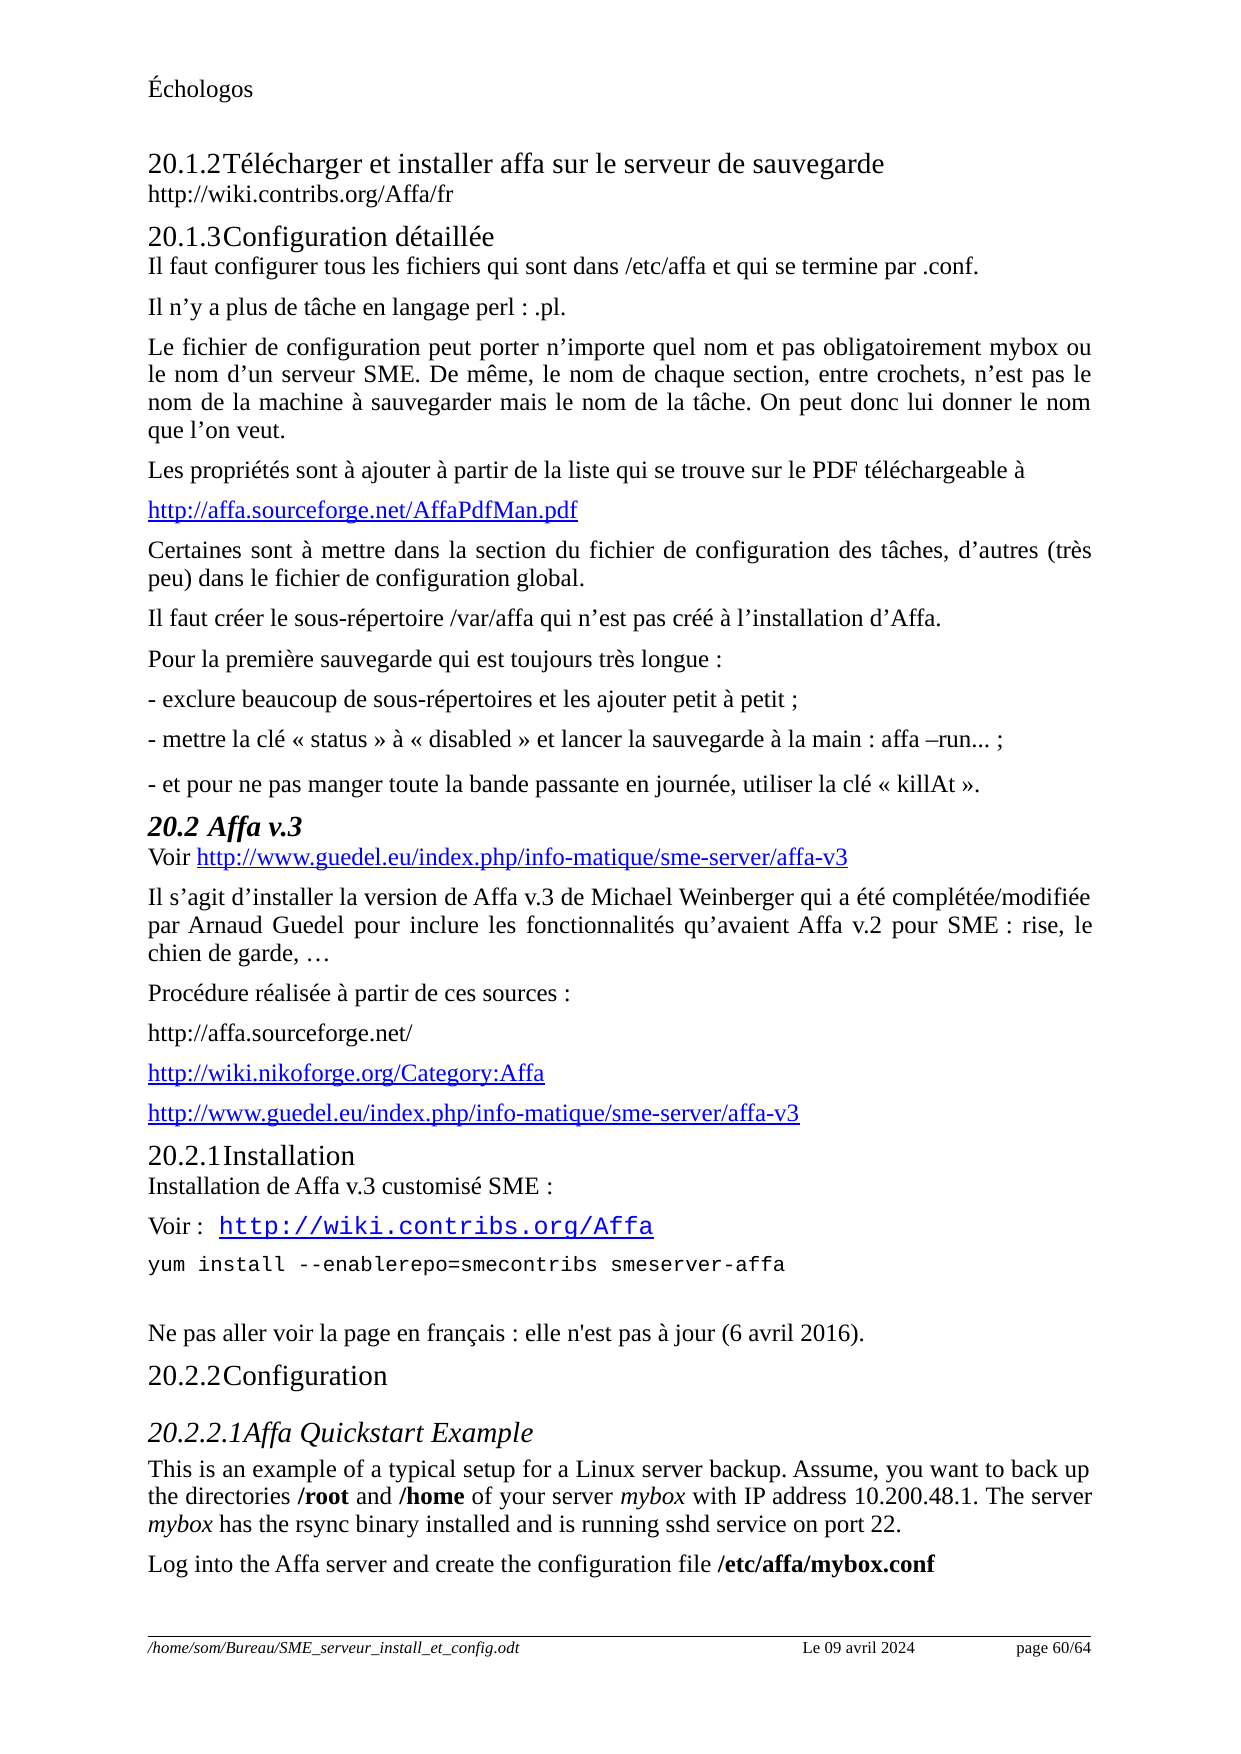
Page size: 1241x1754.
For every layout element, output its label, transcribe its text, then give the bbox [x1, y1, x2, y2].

text yum install --enablerepo=smecontribs smeserver-affa [148, 1254, 1092, 1278]
text Il faut créer le sous-répertoire /var/affa qui n’est pas créé à l’installation d’Affa. [148, 604, 1092, 632]
subtitle Télécharger et installer affa sur le serveur de sauvegarde [148, 148, 1092, 180]
text Le fichier de configuration peut porter n’importe quel nom et pas obligatoirement mybox ou le nom d’un serveur SME. De même, le nom de chaque section, entre crochets, n’est pas le nom de la machine à sauvegarder mais le nom de la tâche. On peut donc lui donner le nom que l’on veut. [148, 333, 1092, 444]
text Il faut configurer tous les fichiers qui sont dans /etc/affa et qui se termine par .conf. [148, 252, 1092, 280]
text http://wiki.nikoforge.org/Category:Affa [148, 1059, 1092, 1087]
subtitle Configuration [148, 1359, 1092, 1391]
text Pour la première sauvegarde qui est toujours très longue : [148, 645, 1092, 672]
text Il n’y a plus de tâche en langage perl : .pl. [148, 293, 1092, 320]
subtitle Configuration détaillée [148, 220, 1092, 252]
text http://wiki.contribs.org/Affa/fr [148, 180, 1092, 208]
text http://affa.sourceforge.net/ [148, 1019, 1092, 1047]
text http://www.guedel.eu/index.php/info-matique/sme-server/affa-v3 [148, 1099, 1092, 1127]
text - mettre la clé « status » à « disabled » et lancer la sauvegarde à la main : affa –run... ; [148, 725, 1092, 753]
text Voir http://www.guedel.eu/index.php/info-matique/sme-server/affa-v3 [148, 843, 1092, 871]
text Voir : http://wiki.contribs.org/Affa [148, 1212, 1092, 1242]
text This is an example of a typical setup for a Linux server backup. Assume, you want to back up the directories /root and /home of your server mybox with IP address 10.200.48.1. The server mybox has the rsync binary installed and is running sshd service on port 22. [148, 1455, 1092, 1538]
text Log into the Affa server and create the configuration file /etc/affa/mybox.conf [148, 1550, 1092, 1578]
text - et pour ne pas manger toute la bande passante en journée, utiliser la clé « killAt ». [148, 771, 1092, 798]
text Certaines sont à mettre dans la section du fichier de configuration des tâches, d’autres (très peu) dans le fichier de configuration global. [148, 537, 1092, 592]
text Les propriétés sont à ajouter à partir de la liste qui se trouve sur le PDF téléchargeable à [148, 456, 1092, 484]
subtitle Affa v.3 [148, 811, 1092, 843]
text Ne pas aller voir la page en français : elle n'est pas à jour (6 avril 2016). [148, 1319, 1092, 1346]
subtitle Installation [148, 1140, 1092, 1172]
text Procédure réalisée à partir de ces sources : [148, 979, 1092, 1007]
text - exclure beaucoup de sous-répertoires et les ajouter petit à petit ; [148, 685, 1092, 713]
text Il s’agit d’installer la version de Affa v.3 de Michael Weinberger qui a été complétée/modifiée par Arnaud Guedel pour inclure les fonctionnalités qu’avaient Affa v.2 pour SME : rise, le chien de garde, … [148, 883, 1092, 966]
text http://affa.sourceforge.net/AffaPdfMan.pdf [148, 496, 1092, 524]
subtitle Affa Quickstart Example [148, 1416, 1092, 1448]
text Installation de Affa v.3 customisé SME : [148, 1172, 1092, 1200]
